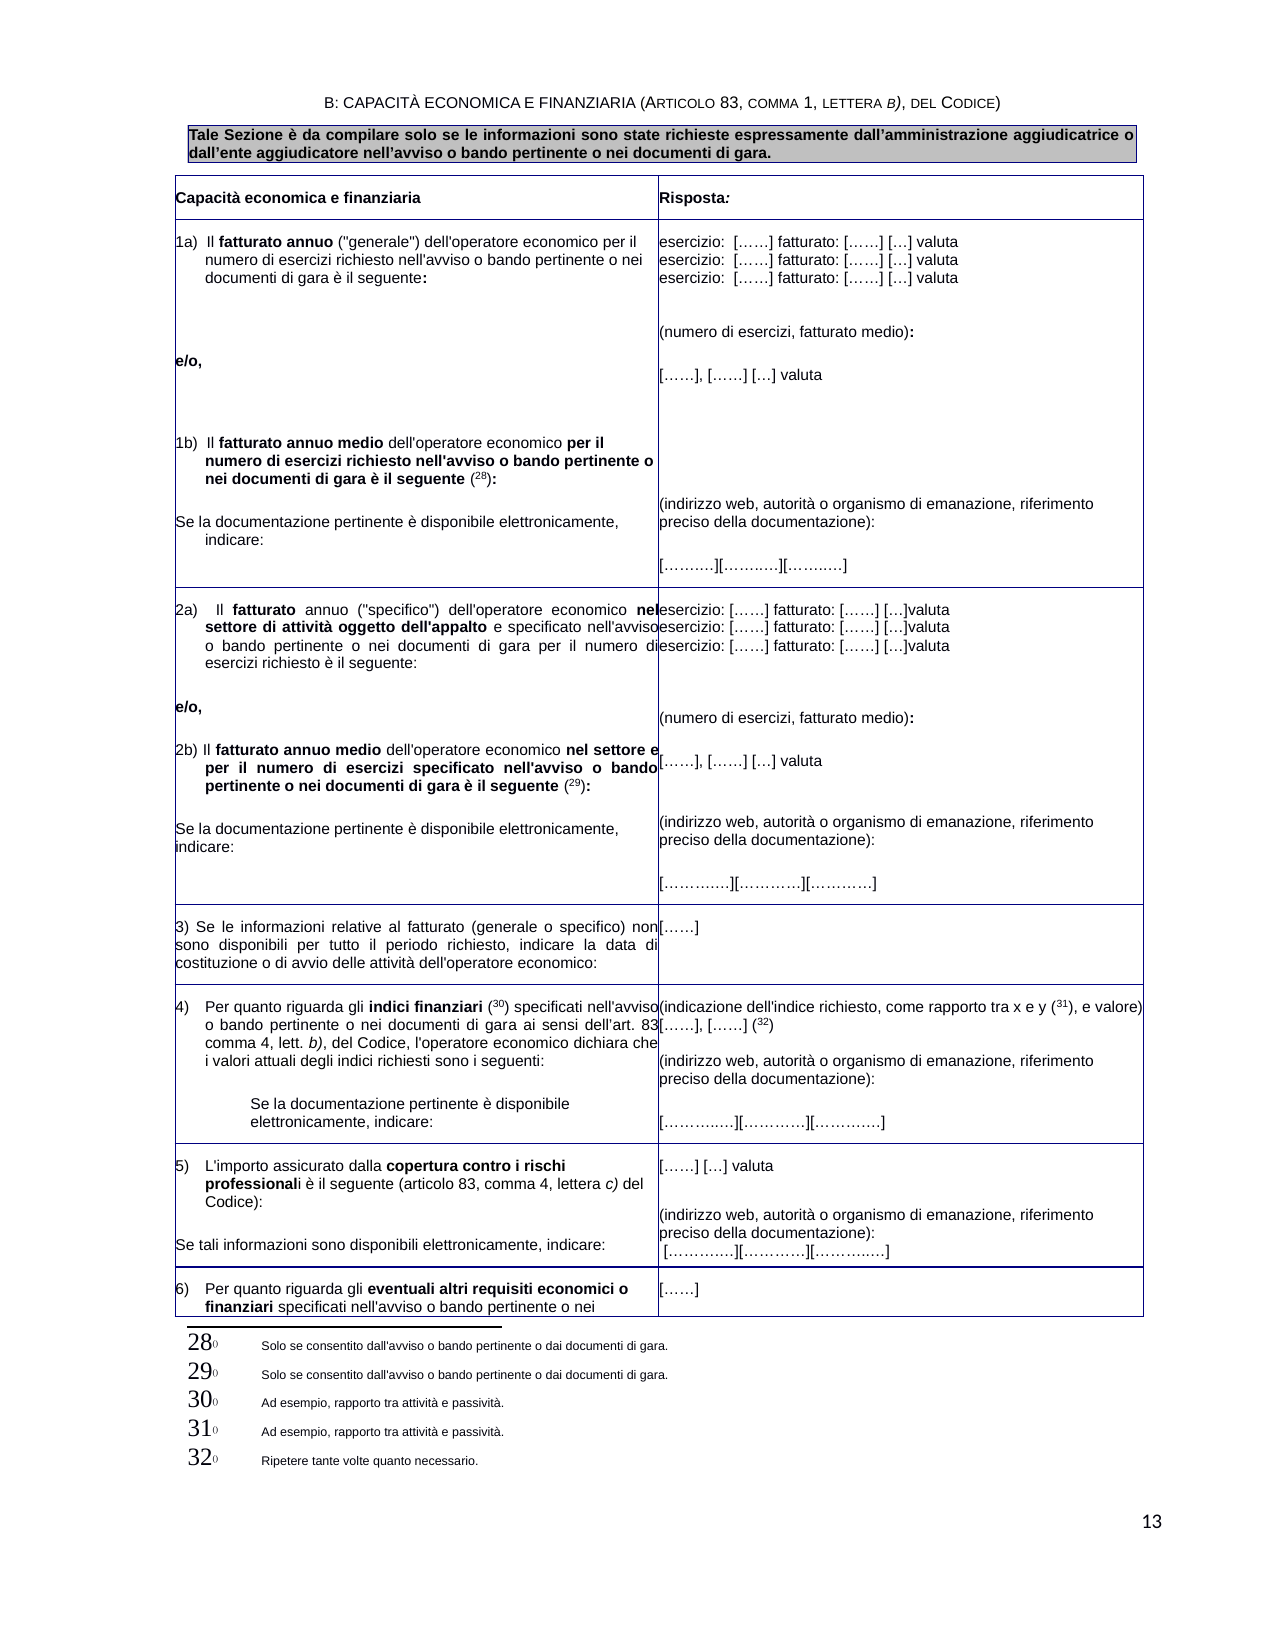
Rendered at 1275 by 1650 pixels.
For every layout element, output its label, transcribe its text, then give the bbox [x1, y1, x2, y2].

table_cell (indicazione dell'indice richiesto, come rapporto tra x e y (), e valore) [……], [……] () (indirizzo web, autorità o organismo di emanazione, riferimento preciso della documentazione): [………..…][…………][……….…] [659, 985, 1143, 1143]
table_cell [……] […] valuta (indirizzo web, autorità o organismo di emanazione, riferimento preciso della documentazione): [……….…][…………][………..…] [659, 1144, 1143, 1266]
table_cell 3) Se le informazioni relative al fatturato (generale o specifico) non sono disponibili per tutto il periodo richiesto, indicare la data di costituzione o di avvio delle attività dell'operatore economico: [176, 905, 658, 984]
table_cell Per quanto riguarda gli indici finanziari () specificati nell'avviso o bando pertinente o nei documenti di gara ai sensi dell’art. 83 comma 4, lett. b), del Codice, l'operatore economico dichiara che i valori attuali degli indici richiesti sono i seguenti: Se la documentazione pertinente è disponibile elettronicamente, indicare: [176, 985, 658, 1143]
table_cell Per quanto riguarda gli eventuali altri requisiti economici o finanziari specificati nell'avviso o bando pertinente o nei [176, 1268, 658, 1316]
table_cell [……] [659, 905, 1143, 984]
table_header Risposta: [659, 176, 1143, 219]
table_header Capacità economica e finanziaria [176, 176, 658, 219]
table_cell 2a) Il fatturato annuo ("specifico") dell'operatore economico nel settore di attività oggetto dell'appalto e specificato nell'avviso o bando pertinente o nei documenti di gara per il numero di esercizi richiesto è il seguente: e/o, 2b) Il fatturato annuo medio dell'operatore economico nel settore e per il numero di esercizi specificato nell'avviso o bando pertinente o nei documenti di gara è il seguente (): Se la documentazione pertinente è disponibile elettronicamente, indicare: [176, 588, 658, 904]
table_cell esercizio: [……] fatturato: [……] […]valuta esercizio: [……] fatturato: [……] […]valuta esercizio: [……] fatturato: [……] […]valuta (numero di esercizi, fatturato medio): [……], [……] […] valuta (indirizzo web, autorità o organismo di emanazione, riferimento preciso della documentazione): [……….…][…………][…………] [659, 588, 1143, 904]
text Tale Sezione è da compilare solo se le informazioni sono state richieste espressamente dall’amministrazione aggiudicatrice o dall’ente aggiudicatore nell’avviso o bando pertinente o nei documenti di gara. [189, 126, 1136, 162]
table_cell [……] [659, 1268, 1143, 1316]
table_cell esercizio: [……] fatturato: [……] […] valuta esercizio: [……] fatturato: [……] […] valuta esercizio: [……] fatturato: [……] […] valuta (numero di esercizi, fatturato medio): [……], [……] […] valuta (indirizzo web, autorità o organismo di emanazione, riferimento preciso della documentazione): […….…][……..…][……..…] [659, 220, 1143, 587]
table_cell L'importo assicurato dalla copertura contro i rischi professionali è il seguente (articolo 83, comma 4, lettera c) del Codice): Se tali informazioni sono disponibili elettronicamente, indicare: [176, 1144, 658, 1266]
title B: Capacità economica e finanziaria (Articolo 83, comma 1, lettera b), del Codice) [187, 93, 1137, 112]
table_cell 1a) Il fatturato annuo ("generale") dell'operatore economico per il numero di esercizi richiesto nell'avviso o bando pertinente o nei documenti di gara è il seguente: e/o, 1b) Il fatturato annuo medio dell'operatore economico per il numero di esercizi richiesto nell'avviso o bando pertinente o nei documenti di gara è il seguente (): Se la documentazione pertinente è disponibile elettronicamente, indicare: [176, 220, 658, 587]
